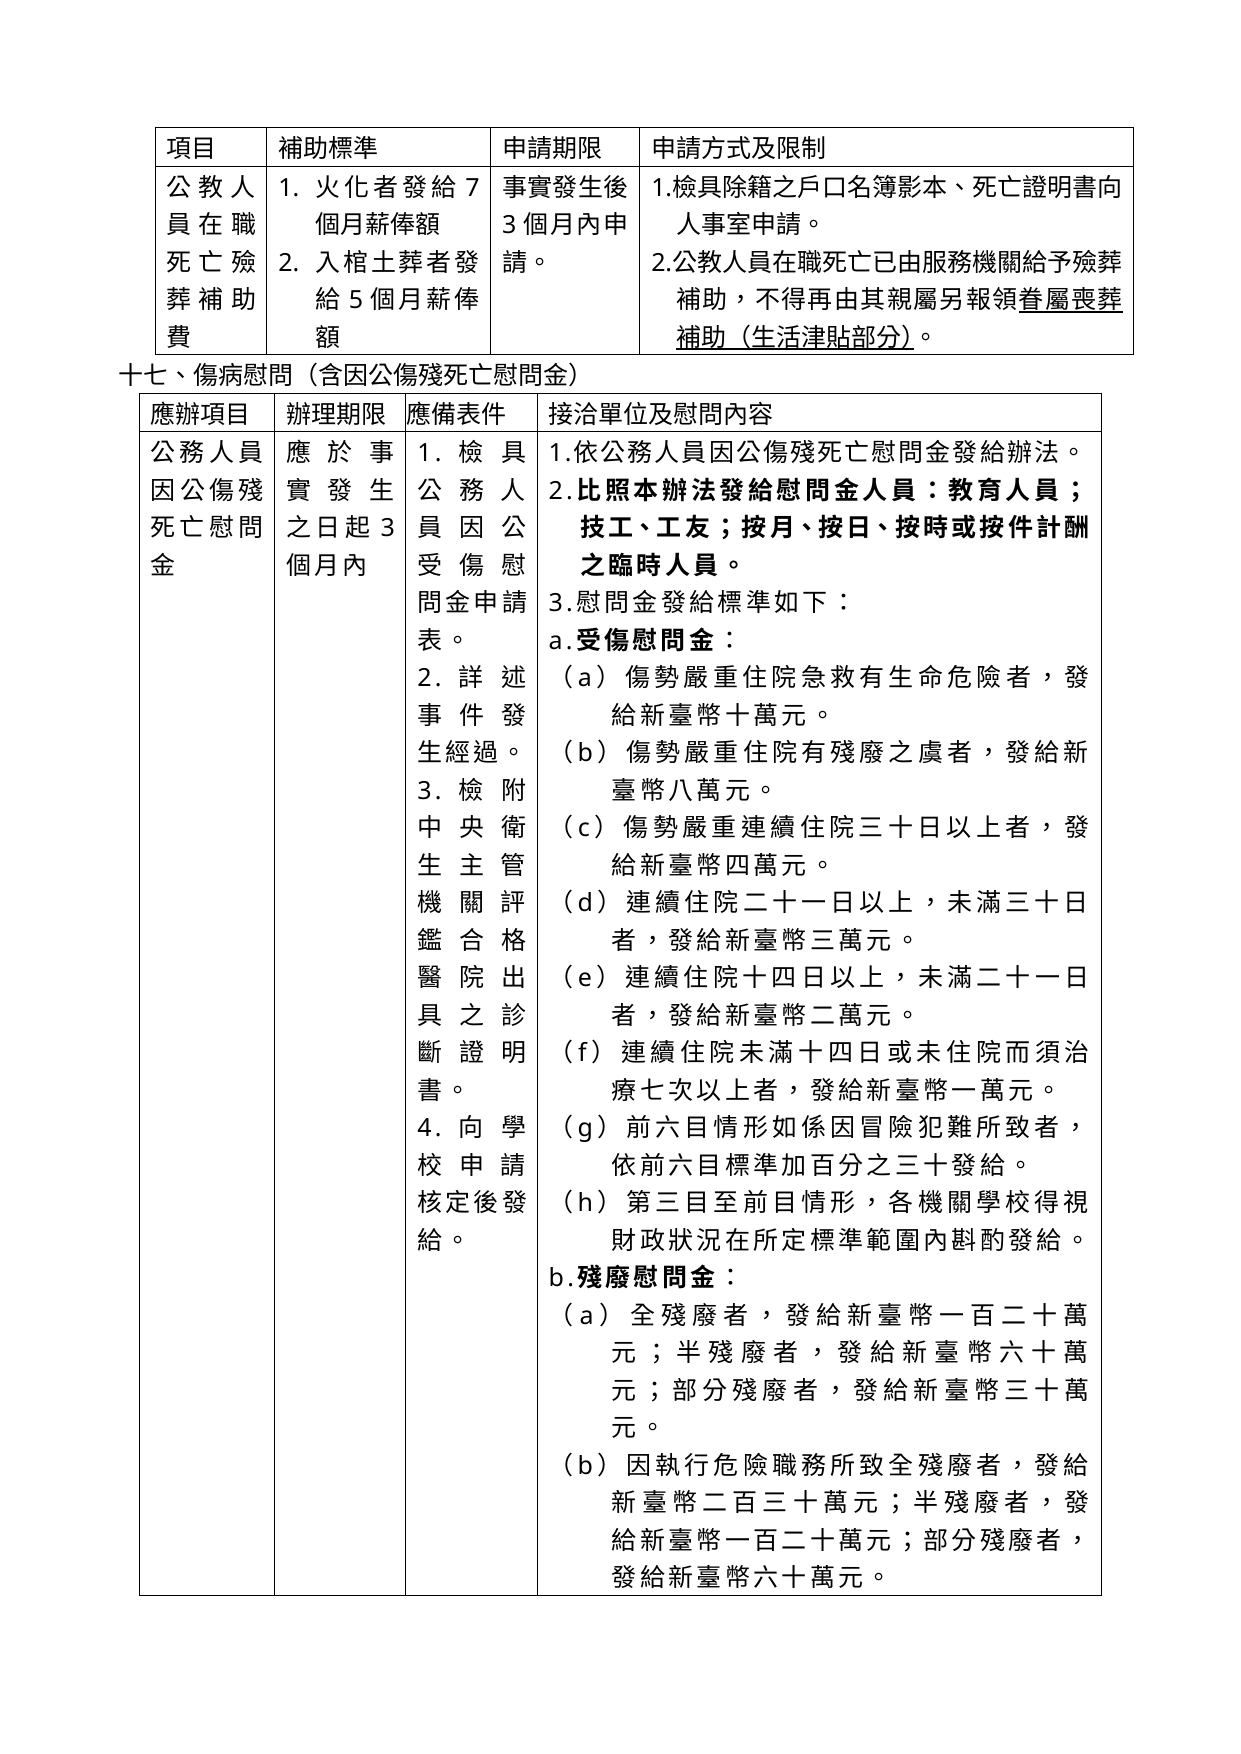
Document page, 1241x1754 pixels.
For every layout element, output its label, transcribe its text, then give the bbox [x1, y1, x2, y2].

table_cell 火化者發給7個月薪俸額 入棺土葬者發給5個月薪俸額 [267, 167, 490, 354]
table_header 補助標準 [267, 128, 490, 166]
table_header 申請方式及限制 [640, 128, 1133, 166]
table_cell 1.檢具公務人員因公受傷慰問金申請表。 2.詳述事件發生經過。 3.檢附中央衛生主管機關評鑑合格醫院出具之診斷證明書。 4.向學校申請核定後發給。 [406, 432, 537, 1595]
table_cell 事實發生後3個月內申請。 [491, 167, 639, 354]
table_header 項目 [156, 128, 266, 166]
table_header 應辦項目 [140, 394, 274, 431]
table_header 應備表件 [406, 394, 537, 431]
table_cell 公教人員在職死亡殮葬補助費 [156, 167, 266, 354]
table_cell 1.依公務人員因公傷殘死亡慰問金發給辦法。 2.比照本辦法發給慰問金人員：教育人員；技工、工友；按月、按日、按時或按件計酬之臨時人員。 3.慰問金發給標準如下： a.受傷慰問金： （a）傷勢嚴重住院急救有生命危險者，發給新臺幣十萬元。 （b）傷勢嚴重住院有殘廢之虞者，發給新臺幣八萬元。 （c）傷勢嚴重連續住院三十日以上者，發給新臺幣四萬元。 （d）連續住院二十一日以上，未滿三十日者，發給新臺幣三萬元。 （e）連續住院十四日以上，未滿二十一日者，發給新臺幣二萬元。 （f）連續住院未滿十四日或未住院而須治療七次以上者，發給新臺幣一萬元。 （g）前六目情形如係因冒險犯難所致者，依前六目標準加百分之三十發給。 （h）第三目至前目情形，各機關學校得視財政狀況在所定標準範圍內斟酌發給。 b.殘廢慰問金： （a）全殘廢者，發給新臺幣一百二十萬元；半殘廢者，發給新臺幣六十萬元；部分殘廢者，發給新臺幣三十萬元。 （b）因執行危險職務所致全殘廢者，發給新臺幣二百三十萬元；半殘廢者，發給新臺幣一百二十萬元；部分殘廢者，發給新臺幣六十萬元。 [538, 432, 1101, 1595]
table_cell 1.檢具除籍之戶口名簿影本、死亡證明書向人事室申請。 2.公教人員在職死亡已由服務機關給予殮葬補助，不得再由其親屬另報領眷屬喪葬補助（生活津貼部分）。 [640, 167, 1133, 354]
table_header 申請期限 [491, 128, 639, 166]
table_header 辦理期限 [275, 394, 405, 431]
table_header 接洽單位及慰問內容 [538, 394, 1101, 431]
table_cell 應於事實發生之日起3個月內 [275, 432, 405, 1595]
text 十七、傷病慰問（含因公傷殘死亡慰問金） [118, 355, 1122, 393]
table_cell 公務人員因公傷殘死亡慰問金 [140, 432, 274, 1595]
